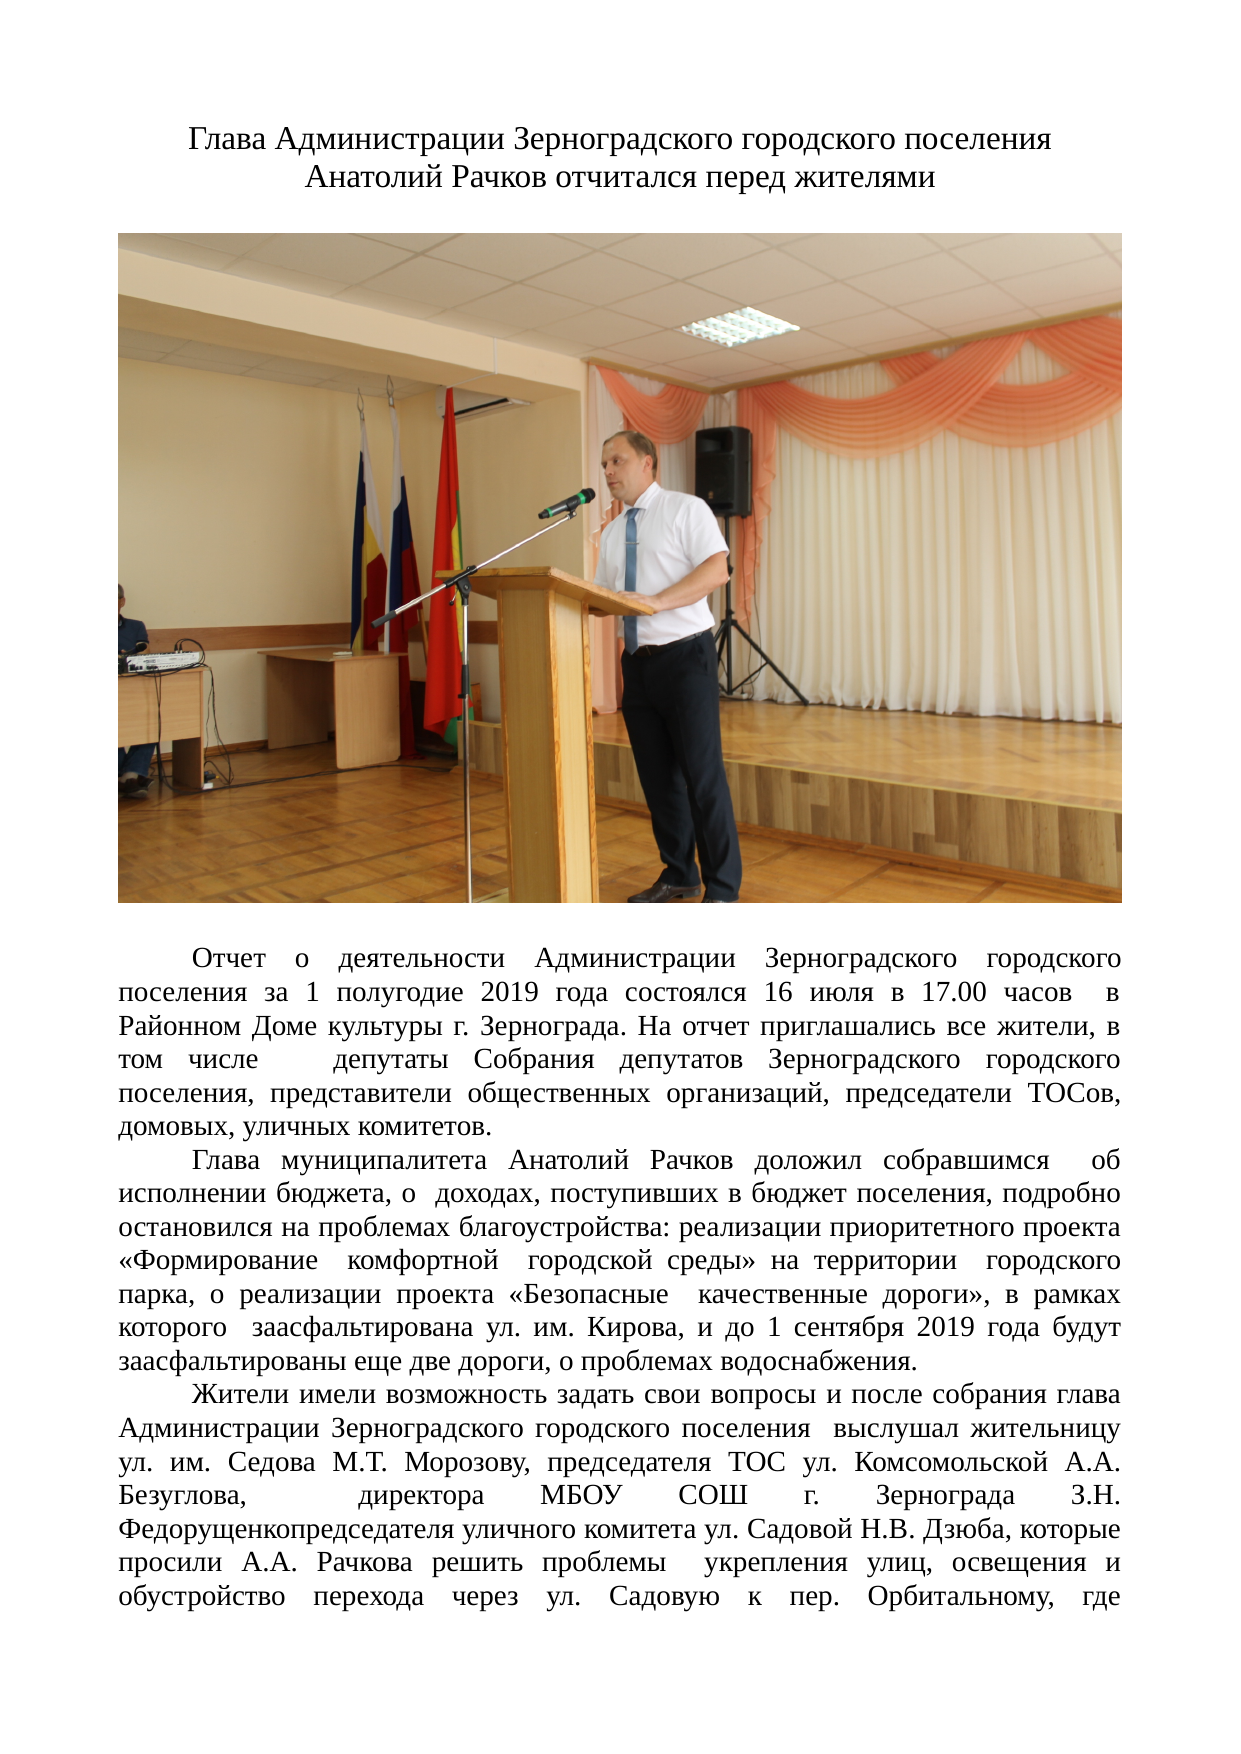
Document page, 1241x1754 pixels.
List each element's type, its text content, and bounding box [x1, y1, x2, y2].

picture [118, 233, 1122, 903]
text Жители имели возможность задать свои вопросы и после собрания глава Администрации Зерноградского городского поселения выслушал жительницу ул. им. Седова М.Т. Морозову, председателя ТОС ул. Комсомольской А.А. Безуглова, директора МБОУ СОШ г. Зернограда З.Н. Федорущенкопредседателя уличного комитета ул. Садовой Н.В. Дзюба, которые просили А.А. Рачкова решить проблемы укрепления улиц, освещения и обустройство перехода через ул. Садовую к пер. Орбитальному, где [118, 1377, 1122, 1611]
text Глава Администрации Зерноградского городского поселения Анатолий Рачков отчитался перед жителями [118, 118, 1122, 195]
text Отчет о деятельности Администрации Зерноградского городского поселения за 1 полугодие 2019 года состоялся 16 июля в 17.00 часов в Районном Доме культуры г. Зернограда. На отчет приглашались все жители, в том числе депутаты Собрания депутатов Зерноградского городского поселения, представители общественных организаций, председатели ТОСов, домовых, уличных комитетов. [118, 941, 1122, 1142]
text Глава муниципалитета Анатолий Рачков доложил собравшимся об исполнении бюджета, о доходах, поступивших в бюджет поселения, подробно остановился на проблемах благоустройства: реализации приоритетного проекта «Формирование комфортной городской среды» на территории городского парка, о реализации проекта «Безопасные качественные дороги», в рамках которого заасфальтирована ул. им. Кирова, и до 1 сентября 2019 года будут заасфальтированы еще две дороги, о проблемах водоснабжения. [118, 1142, 1122, 1377]
